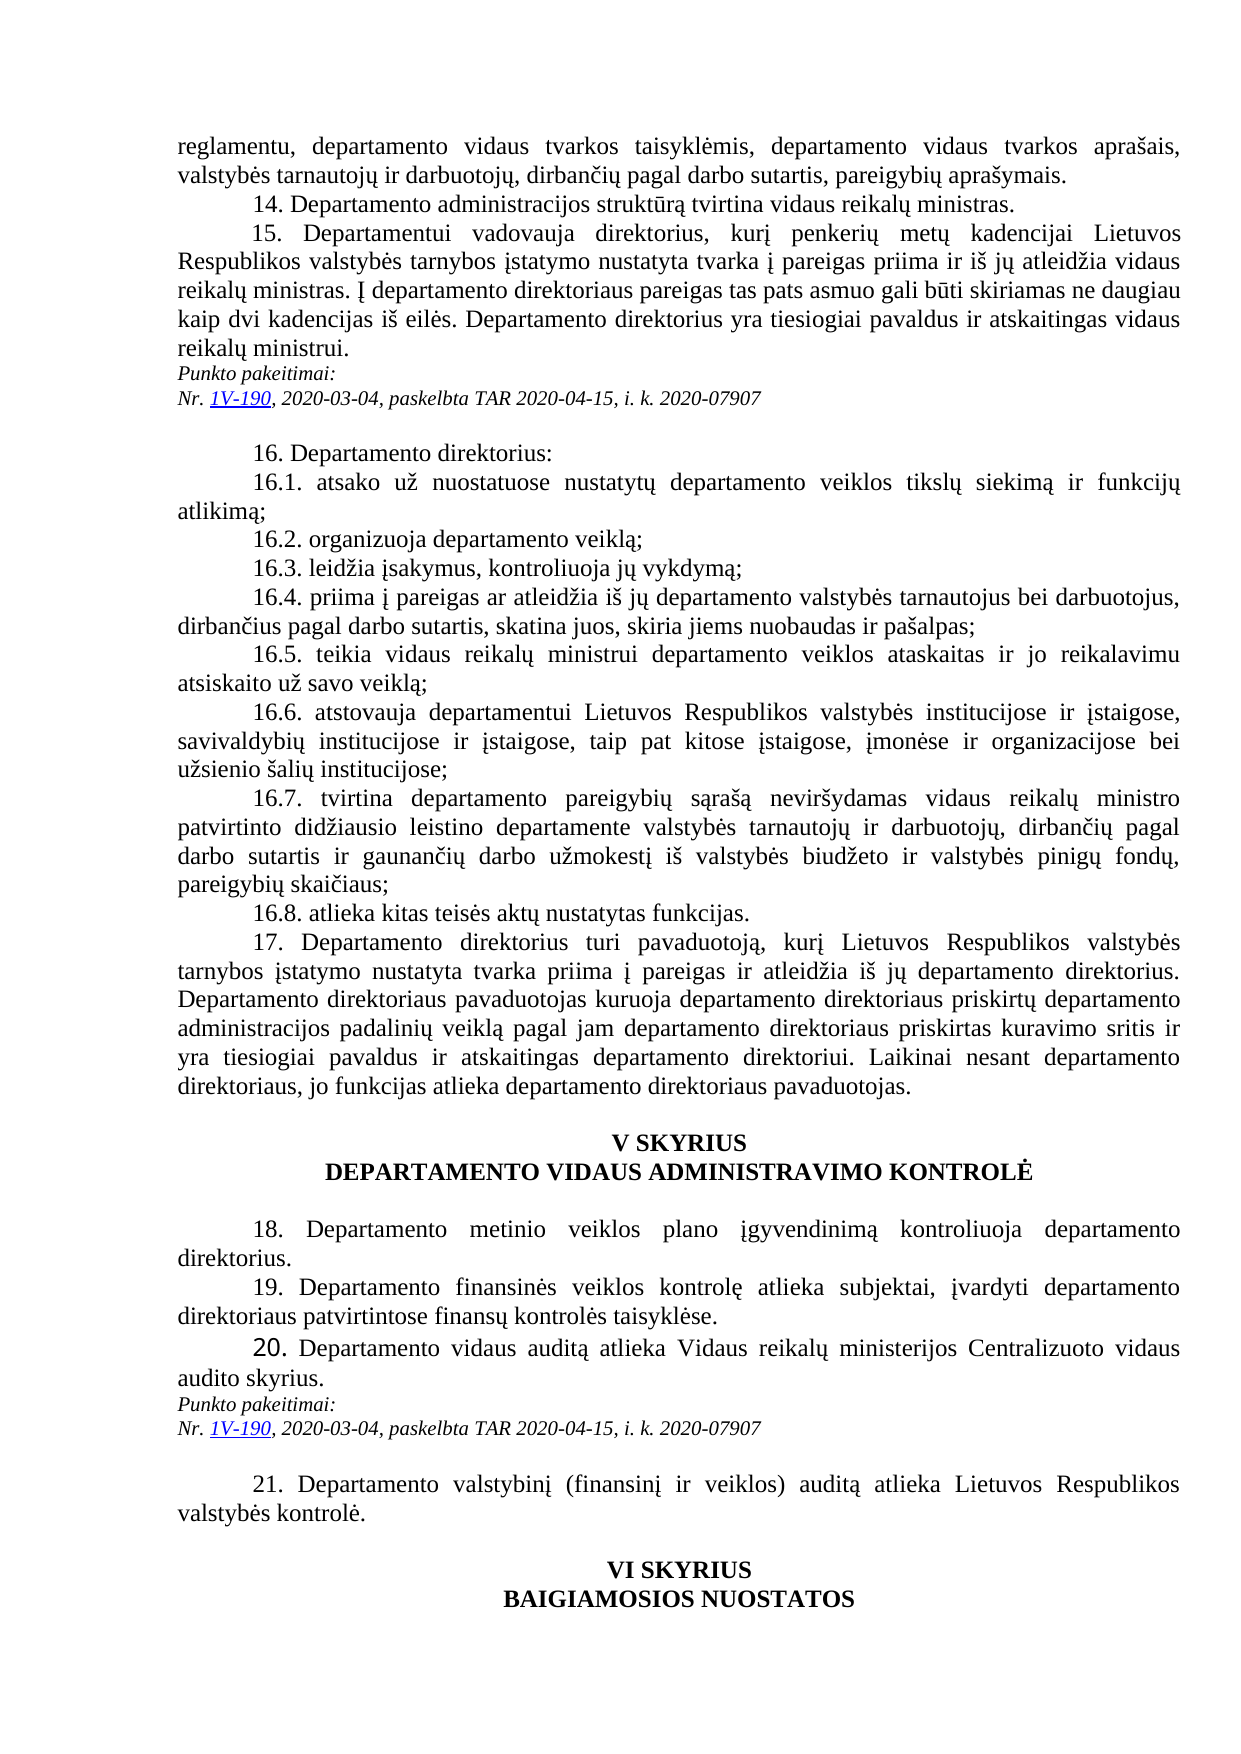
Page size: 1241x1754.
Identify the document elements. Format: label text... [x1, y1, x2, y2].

text Punkto pakeitimai: [177, 361, 1181, 385]
text reglamentu, departamento vidaus tvarkos taisyklėmis, departamento vidaus tvarkos aprašais, valstybės tarnautojų ir darbuotojų, dirbančių pagal darbo sutartis, pareigybių aprašymais. [177, 131, 1181, 189]
text 18. Departamento metinio veiklos plano įgyvendinimą kontroliuoja departamento direktorius. [177, 1214, 1181, 1272]
text 16.2. organizuoja departamento veiklą; [177, 524, 1181, 553]
text 16. Departamento direktorius: [177, 438, 1181, 467]
text 14. Departamento administracijos struktūrą tvirtina vidaus reikalų ministras. [177, 189, 1181, 218]
text VI SKYRIUS [177, 1555, 1181, 1584]
text DEPARTAMENTO VIDAUS ADMINISTRAVIMO KONTROLĖ [177, 1157, 1181, 1186]
text 16.4. priima į pareigas ar atleidžia iš jų departamento valstybės tarnautojus bei darbuotojus, dirbančius pagal darbo sutartis, skatina juos, skiria jiems nuobaudas ir pašalpas; [177, 582, 1181, 639]
text 16.5. teikia vidaus reikalų ministrui departamento veiklos ataskaitas ir jo reikalavimu atsiskaito už savo veiklą; [177, 639, 1181, 697]
text 21. Departamento valstybinį (finansinį ir veiklos) auditą atlieka Lietuvos Respublikos valstybės kontrolė. [177, 1469, 1181, 1527]
text Punkto pakeitimai: [177, 1392, 1181, 1416]
text Nr. 1V-190, 2020-03-04, paskelbta TAR 2020-04-15, i. k. 2020-07907 [177, 1416, 1181, 1440]
text 16.7. tvirtina departamento pareigybių sąrašą neviršydamas vidaus reikalų ministro patvirtinto didžiausio leistino departamente valstybės tarnautojų ir darbuotojų, dirbančių pagal darbo sutartis ir gaunančių darbo užmokestį iš valstybės biudžeto ir valstybės pinigų fondų, pareigybių skaičiaus; [177, 783, 1181, 898]
text BAIGIAMOSIOS NUOSTATOS [177, 1584, 1181, 1613]
text 15. Departamentui vadovauja direktorius, kurį penkerių metų kadencijai Lietuvos Respublikos valstybės tarnybos įstatymo nustatyta tvarka į pareigas priima ir iš jų atleidžia vidaus reikalų ministras. Į departamento direktoriaus pareigas tas pats asmuo gali būti skiriamas ne daugiau kaip dvi kadencijas iš eilės. Departamento direktorius yra tiesiogiai pavaldus ir atskaitingas vidaus reikalų ministrui. [177, 218, 1181, 361]
text V SKYRIUS [177, 1128, 1181, 1157]
text 17. Departamento direktorius turi pavaduotoją, kurį Lietuvos Respublikos valstybės tarnybos įstatymo nustatyta tvarka priima į pareigas ir atleidžia iš jų departamento direktorius. Departamento direktoriaus pavaduotojas kuruoja departamento direktoriaus priskirtų departamento administracijos padalinių veiklą pagal jam departamento direktoriaus priskirtas kuravimo sritis ir yra tiesiogiai pavaldus ir atskaitingas departamento direktoriui. Laikinai nesant departamento direktoriaus, jo funkcijas atlieka departamento direktoriaus pavaduotojas. [177, 927, 1181, 1099]
text 16.1. atsako už nuostatuose nustatytų departamento veiklos tikslų siekimą ir funkcijų atlikimą; [177, 467, 1181, 524]
text 16.3. leidžia įsakymus, kontroliuoja jų vykdymą; [177, 553, 1181, 582]
text 16.8. atlieka kitas teisės aktų nustatytas funkcijas. [177, 898, 1181, 927]
text Nr. 1V-190, 2020-03-04, paskelbta TAR 2020-04-15, i. k. 2020-07907 [177, 385, 1181, 409]
text 20. Departamento vidaus auditą atlieka Vidaus reikalų ministerijos Centralizuoto vidaus audito skyrius. [177, 1329, 1181, 1392]
text 16.6. atstovauja departamentui Lietuvos Respublikos valstybės institucijose ir įstaigose, savivaldybių institucijose ir įstaigose, taip pat kitose įstaigose, įmonėse ir organizacijose bei užsienio šalių institucijose; [177, 697, 1181, 783]
text 19. Departamento finansinės veiklos kontrolę atlieka subjektai, įvardyti departamento direktoriaus patvirtintose finansų kontrolės taisyklėse. [177, 1272, 1181, 1329]
